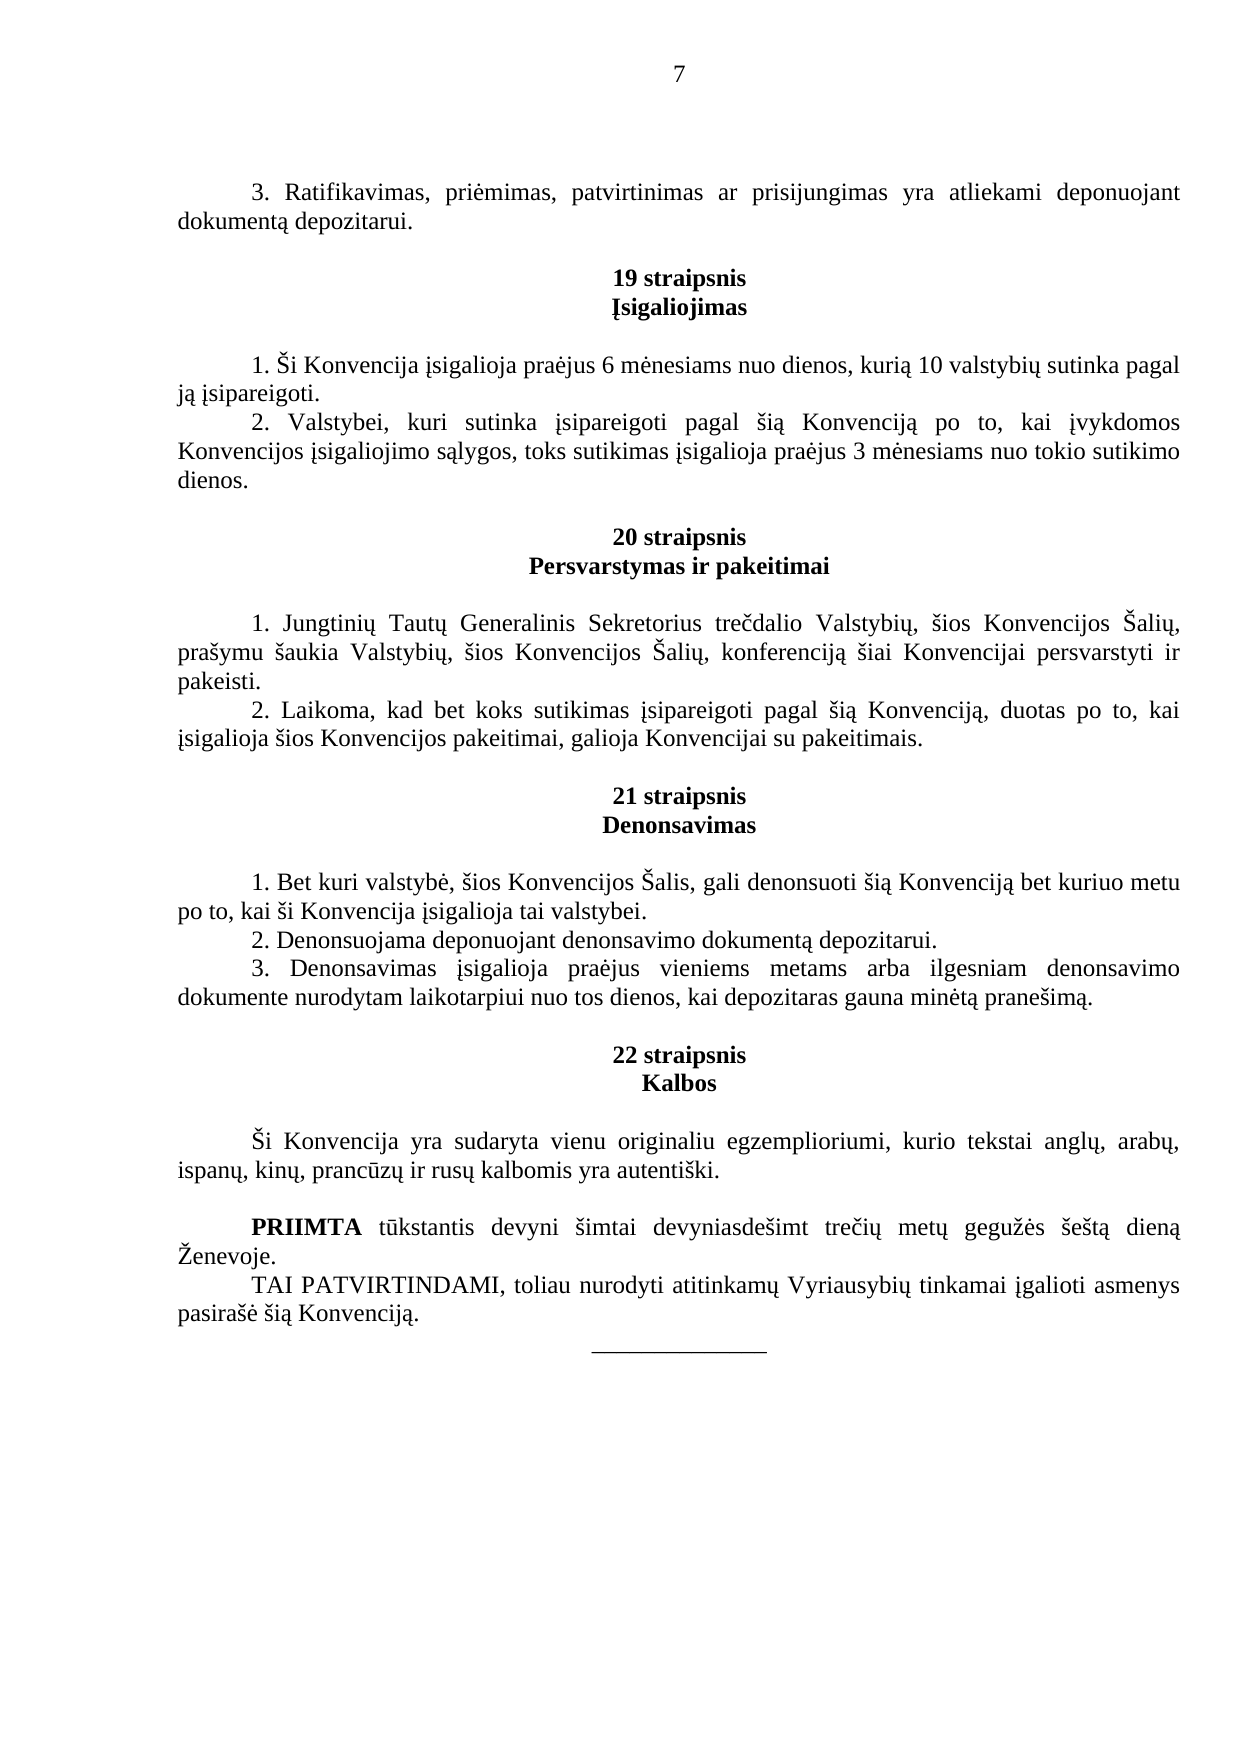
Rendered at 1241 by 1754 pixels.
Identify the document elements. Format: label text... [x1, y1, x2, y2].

text Įsigaliojimas [177, 292, 1181, 321]
text 2. Denonsuojama deponuojant denonsavimo dokumentą depozitarui. [177, 925, 1181, 953]
text 20 straipsnis [177, 522, 1181, 551]
text 1. Bet kuri valstybė, šios Konvencijos Šalis, gali denonsuoti šią Konvenciją bet kuriuo metu po to, kai ši Konvencija įsigalioja tai valstybei. [177, 867, 1181, 925]
text 19 straipsnis [177, 263, 1181, 292]
text 1. Ši Konvencija įsigalioja praėjus 6 mėnesiams nuo dienos, kurią 10 valstybių sutinka pagal ją įsipareigoti. [177, 350, 1181, 407]
text 2. Valstybei, kuri sutinka įsipareigoti pagal šią Konvenciją po to, kai įvykdomos Konvencijos įsigaliojimo sąlygos, toks sutikimas įsigalioja praėjus 3 mėnesiams nuo tokio sutikimo dienos. [177, 407, 1181, 493]
text Kalbos [177, 1068, 1181, 1097]
text 3. Ratifikavimas, priėmimas, patvirtinimas ar prisijungimas yra atliekami deponuojant dokumentą depozitarui. [177, 177, 1181, 235]
text ______________ [177, 1327, 1181, 1356]
text Denonsavimas [177, 810, 1181, 838]
text TAI PATVIRTINDAMI, toliau nurodyti atitinkamų Vyriausybių tinkamai įgalioti asmenys pasirašė šią Konvenciją. [177, 1270, 1181, 1327]
text 21 straipsnis [177, 781, 1181, 810]
text Ši Konvencija yra sudaryta vienu originaliu egzemplioriumi, kurio tekstai anglų, arabų, ispanų, kinų, prancūzų ir rusų kalbomis yra autentiški. [177, 1126, 1181, 1183]
text 22 straipsnis [177, 1040, 1181, 1068]
text 3. Denonsavimas įsigalioja praėjus vieniems metams arba ilgesniam denonsavimo dokumente nurodytam laikotarpiui nuo tos dienos, kai depozitaras gauna minėtą pranešimą. [177, 953, 1181, 1011]
text 2. Laikoma, kad bet koks sutikimas įsipareigoti pagal šią Konvenciją, duotas po to, kai įsigalioja šios Konvencijos pakeitimai, galioja Konvencijai su pakeitimais. [177, 695, 1181, 752]
text Priimta tūkstantis devyni šimtai devyniasdešimt trečių metų gegužės šeštą dieną Ženevoje. [177, 1212, 1181, 1270]
text Persvarstymas ir pakeitimai [177, 551, 1181, 580]
text 1. Jungtinių Tautų Generalinis Sekretorius trečdalio Valstybių, šios Konvencijos Šalių, prašymu šaukia Valstybių, šios Konvencijos Šalių, konferenciją šiai Konvencijai persvarstyti ir pakeisti. [177, 608, 1181, 695]
